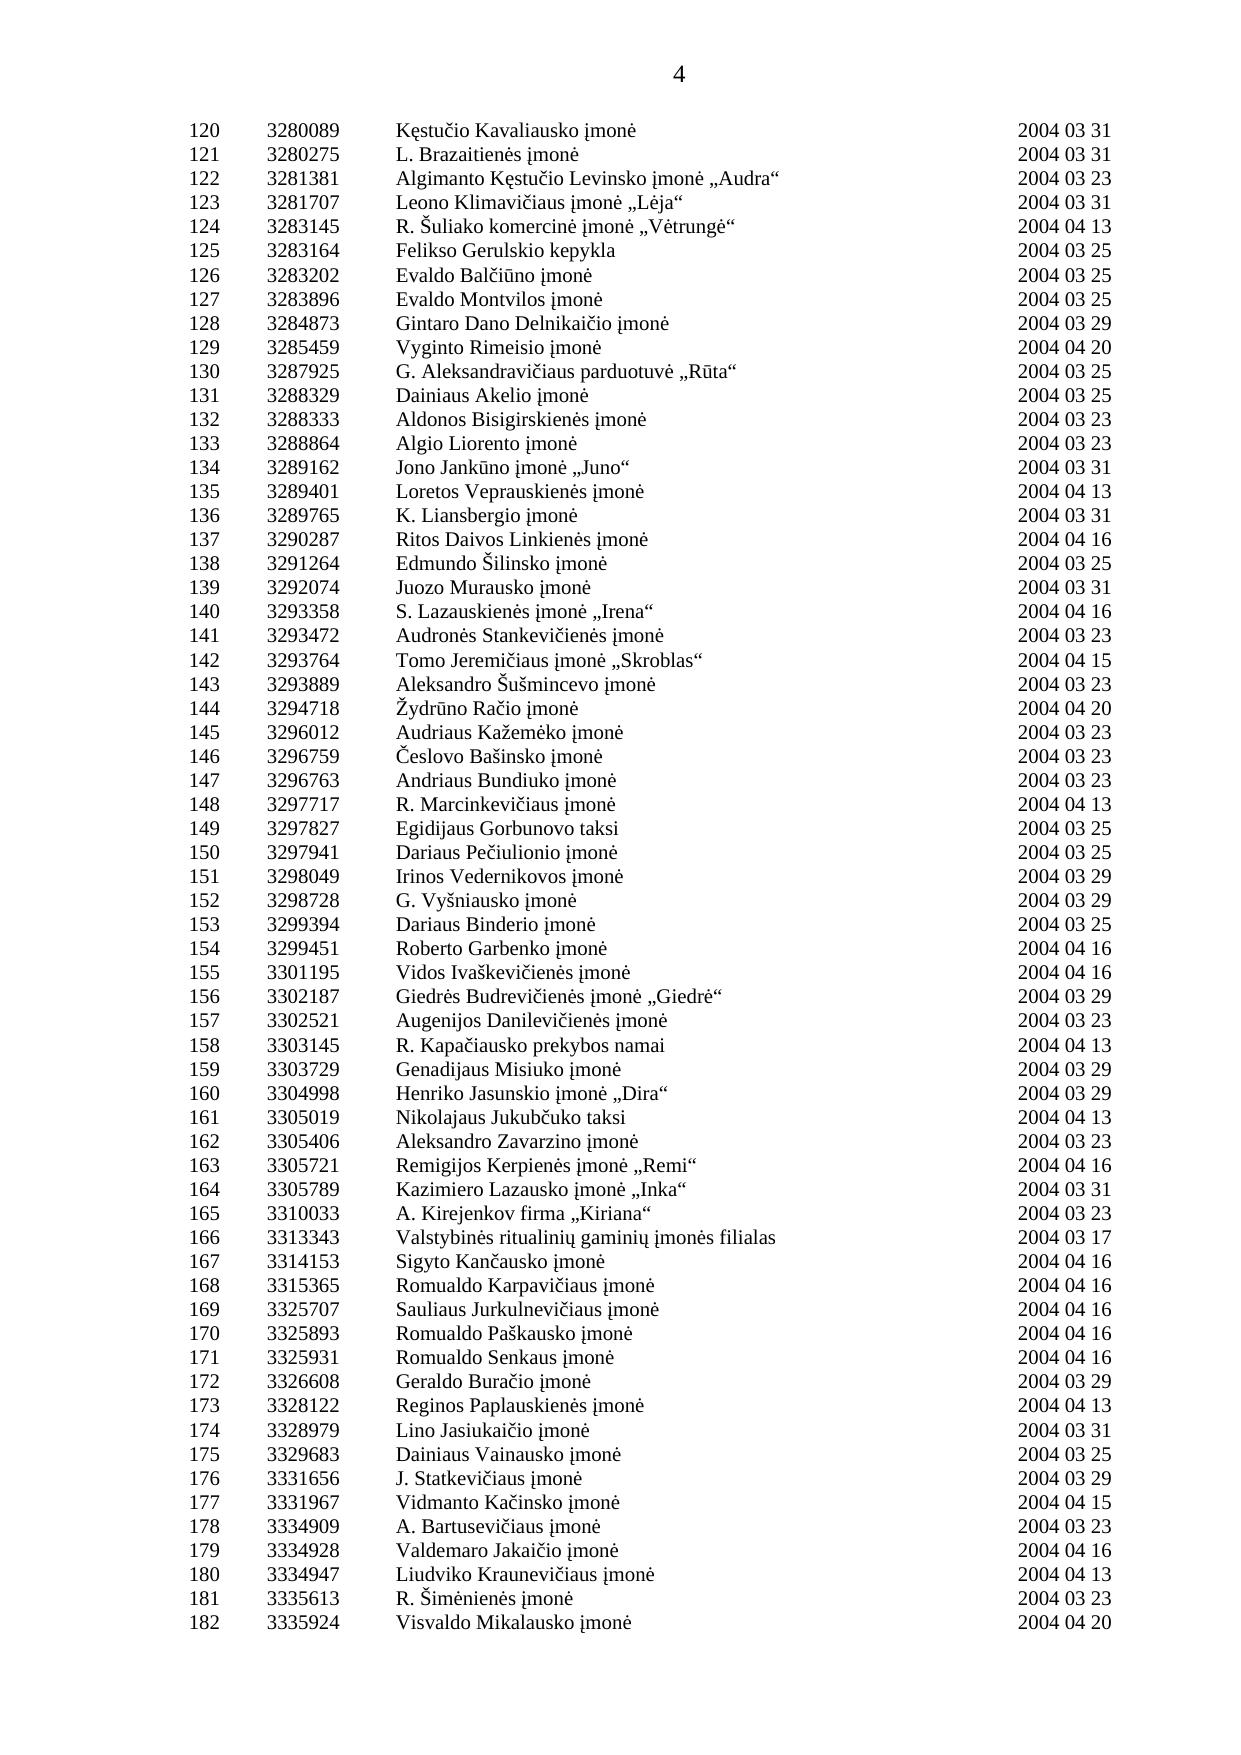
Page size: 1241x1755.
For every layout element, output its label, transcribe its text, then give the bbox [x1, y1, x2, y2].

table_cell 2004 03 23 [1006, 672, 1181, 696]
table_cell Giedrės Budrevičienės įmonė „Giedrė“ [384, 984, 1006, 1008]
table_cell 137 [177, 527, 255, 551]
table_cell 152 [177, 888, 255, 912]
table_cell Evaldo Montvilos įmonė [384, 287, 1006, 311]
table_cell 157 [177, 1009, 255, 1032]
table_cell 2004 03 23 [1006, 1129, 1181, 1153]
table_cell 3302521 [255, 1009, 384, 1032]
table_cell Dariaus Binderio įmonė [384, 912, 1006, 936]
table_cell Algimanto Kęstučio Levinsko įmonė „Audra“ [384, 166, 1006, 190]
table_cell 3305721 [255, 1153, 384, 1177]
table_cell Egidijaus Gorbunovo taksi [384, 816, 1006, 840]
table_cell 139 [177, 575, 255, 599]
table_cell G. Vyšniausko įmonė [384, 888, 1006, 912]
table_cell 3293358 [255, 599, 384, 623]
table_cell Vidos Ivaškevičienės įmonė [384, 960, 1006, 984]
table_cell Augenijos Danilevičienės įmonė [384, 1009, 1006, 1032]
table_cell 3293764 [255, 648, 384, 672]
table_cell Vyginto Rimeisio įmonė [384, 335, 1006, 359]
table_cell 154 [177, 936, 255, 960]
table_cell 2004 04 15 [1006, 648, 1181, 672]
table_cell R. Kapačiausko prekybos namai [384, 1033, 1006, 1057]
table_cell 2004 03 29 [1006, 1369, 1181, 1393]
table_cell 3283202 [255, 263, 384, 287]
table_cell 143 [177, 672, 255, 696]
table_cell 3325707 [255, 1297, 384, 1321]
table_cell 158 [177, 1033, 255, 1057]
table_cell 151 [177, 864, 255, 888]
table_cell 2004 04 16 [1006, 1538, 1181, 1562]
table_cell 3335613 [255, 1586, 384, 1610]
table_cell 3281381 [255, 166, 384, 190]
table_cell 128 [177, 311, 255, 335]
table_cell 2004 04 16 [1006, 599, 1181, 623]
table_cell 3292074 [255, 575, 384, 599]
table_cell Roberto Garbenko įmonė [384, 936, 1006, 960]
table_cell 3301195 [255, 960, 384, 984]
table_cell 162 [177, 1129, 255, 1153]
table_cell Jono Jankūno įmonė „Juno“ [384, 455, 1006, 479]
table_cell 2004 03 31 [1006, 575, 1181, 599]
table_cell 3315365 [255, 1273, 384, 1297]
table_cell 180 [177, 1562, 255, 1586]
table_cell 2004 03 25 [1006, 840, 1181, 864]
table_cell 2004 04 13 [1006, 1033, 1181, 1057]
table_cell 3304998 [255, 1081, 384, 1105]
table_cell 2004 03 31 [1006, 118, 1181, 142]
table_cell 2004 04 16 [1006, 960, 1181, 984]
table_cell 2004 03 31 [1006, 455, 1181, 479]
table_cell 2004 03 29 [1006, 1081, 1181, 1105]
table_cell 3280275 [255, 142, 384, 166]
table_cell G. Aleksandravičiaus parduotuvė „Rūta“ [384, 359, 1006, 383]
table_cell 142 [177, 648, 255, 672]
table_cell 121 [177, 142, 255, 166]
table_cell Visvaldo Mikalausko įmonė [384, 1610, 1006, 1634]
table_cell 2004 04 16 [1006, 1321, 1181, 1345]
table_cell 123 [177, 190, 255, 214]
table_cell 3287925 [255, 359, 384, 383]
table_cell 3280089 [255, 118, 384, 142]
table_cell 2004 03 25 [1006, 912, 1181, 936]
table_cell 3334947 [255, 1562, 384, 1586]
table_cell 140 [177, 599, 255, 623]
table_cell 132 [177, 407, 255, 431]
table_cell 3283145 [255, 214, 384, 238]
table_cell 182 [177, 1610, 255, 1634]
table_cell Žydrūno Račio įmonė [384, 696, 1006, 720]
table_cell 178 [177, 1514, 255, 1538]
table_cell 2004 03 23 [1006, 1009, 1181, 1032]
table_cell 2004 04 13 [1006, 479, 1181, 503]
table_cell 135 [177, 479, 255, 503]
table_cell 136 [177, 503, 255, 527]
table_cell 2004 04 13 [1006, 1105, 1181, 1129]
table_cell 3325893 [255, 1321, 384, 1345]
table_cell Liudviko Kraunevičiaus įmonė [384, 1562, 1006, 1586]
table_cell 177 [177, 1490, 255, 1514]
table_cell 3290287 [255, 527, 384, 551]
table_cell 3303729 [255, 1057, 384, 1081]
table_cell 3293889 [255, 672, 384, 696]
table_cell 3326608 [255, 1369, 384, 1393]
table_cell 3289162 [255, 455, 384, 479]
table_cell Romualdo Karpavičiaus įmonė [384, 1273, 1006, 1297]
table_cell R. Šimėnienės įmonė [384, 1586, 1006, 1610]
table_cell 2004 04 16 [1006, 1153, 1181, 1177]
table_cell 3284873 [255, 311, 384, 335]
table_cell Valdemaro Jakaičio įmonė [384, 1538, 1006, 1562]
table_cell 3310033 [255, 1201, 384, 1225]
table_cell 148 [177, 792, 255, 816]
table_cell Henriko Jasunskio įmonė „Dira“ [384, 1081, 1006, 1105]
table_cell 2004 03 29 [1006, 311, 1181, 335]
table_cell 3305406 [255, 1129, 384, 1153]
table_cell Nikolajaus Jukubčuko taksi [384, 1105, 1006, 1129]
table_cell 3283164 [255, 239, 384, 262]
table_cell Aleksandro Zavarzino įmonė [384, 1129, 1006, 1153]
table_cell 2004 04 20 [1006, 696, 1181, 720]
table_cell 3305019 [255, 1105, 384, 1129]
table_cell 150 [177, 840, 255, 864]
table_cell 2004 04 16 [1006, 1273, 1181, 1297]
table_cell 138 [177, 551, 255, 575]
table_cell Geraldo Buračio įmonė [384, 1369, 1006, 1393]
table_cell 2004 03 23 [1006, 431, 1181, 455]
table_cell 3335924 [255, 1610, 384, 1634]
table_cell Irinos Vedernikovos įmonė [384, 864, 1006, 888]
table_cell 3289401 [255, 479, 384, 503]
table_cell 3296012 [255, 720, 384, 744]
table_cell 124 [177, 214, 255, 238]
table_cell Audriaus Kažemėko įmonė [384, 720, 1006, 744]
table_cell Kęstučio Kavaliausko įmonė [384, 118, 1006, 142]
table_cell Genadijaus Misiuko įmonė [384, 1057, 1006, 1081]
table_cell 2004 03 23 [1006, 166, 1181, 190]
table_cell 3313343 [255, 1225, 384, 1249]
table_cell 166 [177, 1225, 255, 1249]
table_cell 2004 03 29 [1006, 888, 1181, 912]
table_cell 120 [177, 118, 255, 142]
table_cell 126 [177, 263, 255, 287]
table_cell Ritos Daivos Linkienės įmonė [384, 527, 1006, 551]
table_cell 168 [177, 1273, 255, 1297]
table_cell 3297827 [255, 816, 384, 840]
table_cell 174 [177, 1418, 255, 1442]
table_cell L. Brazaitienės įmonė [384, 142, 1006, 166]
table_cell 2004 03 25 [1006, 551, 1181, 575]
table_cell 144 [177, 696, 255, 720]
table_cell 2004 03 23 [1006, 768, 1181, 792]
table_cell 2004 03 31 [1006, 1177, 1181, 1201]
table_cell 3296759 [255, 744, 384, 768]
table_cell Remigijos Kerpienės įmonė „Remi“ [384, 1153, 1006, 1177]
table_cell Evaldo Balčiūno įmonė [384, 263, 1006, 287]
table_cell 2004 04 20 [1006, 1610, 1181, 1634]
table_cell Andriaus Bundiuko įmonė [384, 768, 1006, 792]
table_cell 3291264 [255, 551, 384, 575]
table_cell 173 [177, 1394, 255, 1417]
table_cell 2004 03 29 [1006, 984, 1181, 1008]
table_cell Česlovo Bašinsko įmonė [384, 744, 1006, 768]
table_cell 2004 03 25 [1006, 1442, 1181, 1466]
table_cell Edmundo Šilinsko įmonė [384, 551, 1006, 575]
table_cell 175 [177, 1442, 255, 1466]
table_cell 3302187 [255, 984, 384, 1008]
table_cell Gintaro Dano Delnikaičio įmonė [384, 311, 1006, 335]
table_cell 2004 03 25 [1006, 816, 1181, 840]
table_cell K. Liansbergio įmonė [384, 503, 1006, 527]
table_cell 160 [177, 1081, 255, 1105]
table_cell 2004 04 13 [1006, 1562, 1181, 1586]
table_cell Juozo Murausko įmonė [384, 575, 1006, 599]
table_cell Dainiaus Vainausko įmonė [384, 1442, 1006, 1466]
table_cell A. Kirejenkov firma „Kiriana“ [384, 1201, 1006, 1225]
table_cell 3329683 [255, 1442, 384, 1466]
table_cell Aldonos Bisigirskienės įmonė [384, 407, 1006, 431]
table_cell 3283896 [255, 287, 384, 311]
table_cell 125 [177, 239, 255, 262]
table_cell 3297941 [255, 840, 384, 864]
table_cell 129 [177, 335, 255, 359]
table_cell 2004 04 20 [1006, 335, 1181, 359]
table_cell 2004 03 23 [1006, 744, 1181, 768]
table_cell 3328979 [255, 1418, 384, 1442]
table_cell 170 [177, 1321, 255, 1345]
table_cell 3289765 [255, 503, 384, 527]
table_cell 159 [177, 1057, 255, 1081]
table_cell 2004 04 16 [1006, 936, 1181, 960]
table_cell 171 [177, 1345, 255, 1369]
table_cell 141 [177, 624, 255, 647]
table_cell Sauliaus Jurkulnevičiaus įmonė [384, 1297, 1006, 1321]
table_cell 3299394 [255, 912, 384, 936]
table_cell 181 [177, 1586, 255, 1610]
table_cell A. Bartusevičiaus įmonė [384, 1514, 1006, 1538]
table_cell 130 [177, 359, 255, 383]
table_cell 2004 03 25 [1006, 287, 1181, 311]
table_cell 2004 03 23 [1006, 1514, 1181, 1538]
table_cell 2004 03 25 [1006, 383, 1181, 407]
table_cell 163 [177, 1153, 255, 1177]
table_cell 127 [177, 287, 255, 311]
table_cell 145 [177, 720, 255, 744]
table_cell 3303145 [255, 1033, 384, 1057]
table_cell 2004 04 16 [1006, 527, 1181, 551]
table_cell 2004 04 15 [1006, 1490, 1181, 1514]
table_cell 2004 03 25 [1006, 359, 1181, 383]
table_cell 3331967 [255, 1490, 384, 1514]
table_cell 3334909 [255, 1514, 384, 1538]
table_cell Leono Klimavičiaus įmonė „Lėja“ [384, 190, 1006, 214]
table_cell 3296763 [255, 768, 384, 792]
table_cell 167 [177, 1249, 255, 1273]
table_cell 2004 04 16 [1006, 1249, 1181, 1273]
table_cell J. Statkevičiaus įmonė [384, 1466, 1006, 1490]
table_cell 3299451 [255, 936, 384, 960]
table_cell Aleksandro Šušmincevo įmonė [384, 672, 1006, 696]
table_cell Valstybinės ritualinių gaminių įmonės filialas [384, 1225, 1006, 1249]
table_cell 3298728 [255, 888, 384, 912]
table_cell 165 [177, 1201, 255, 1225]
table_cell 153 [177, 912, 255, 936]
table_cell 164 [177, 1177, 255, 1201]
table_cell 134 [177, 455, 255, 479]
table_cell 149 [177, 816, 255, 840]
table_cell 122 [177, 166, 255, 190]
table_cell 3334928 [255, 1538, 384, 1562]
table_cell 2004 03 29 [1006, 864, 1181, 888]
table_cell 2004 03 29 [1006, 1057, 1181, 1081]
table_cell Romualdo Senkaus įmonė [384, 1345, 1006, 1369]
table_cell 3297717 [255, 792, 384, 816]
table_cell Lino Jasiukaičio įmonė [384, 1418, 1006, 1442]
table_cell 133 [177, 431, 255, 455]
table_cell 2004 03 31 [1006, 503, 1181, 527]
table_cell S. Lazauskienės įmonė „Irena“ [384, 599, 1006, 623]
table_cell Felikso Gerulskio kepykla [384, 239, 1006, 262]
table_cell 2004 04 16 [1006, 1345, 1181, 1369]
table_cell 2004 03 23 [1006, 1586, 1181, 1610]
table_cell Vidmanto Kačinsko įmonė [384, 1490, 1006, 1514]
table_cell 3331656 [255, 1466, 384, 1490]
table_cell 3325931 [255, 1345, 384, 1369]
table_cell 2004 03 31 [1006, 1418, 1181, 1442]
table_cell Dariaus Pečiulionio įmonė [384, 840, 1006, 864]
table_cell Algio Liorento įmonė [384, 431, 1006, 455]
table_cell 3314153 [255, 1249, 384, 1273]
table_cell 172 [177, 1369, 255, 1393]
table_cell 3288329 [255, 383, 384, 407]
table_cell Romualdo Paškausko įmonė [384, 1321, 1006, 1345]
table_cell 2004 03 31 [1006, 142, 1181, 166]
table_cell 146 [177, 744, 255, 768]
table_cell 169 [177, 1297, 255, 1321]
table_cell Audronės Stankevičienės įmonė [384, 624, 1006, 647]
table_cell 3328122 [255, 1394, 384, 1417]
table_cell 2004 03 25 [1006, 239, 1181, 262]
table_cell R. Marcinkevičiaus įmonė [384, 792, 1006, 816]
table_cell 2004 04 16 [1006, 1297, 1181, 1321]
table_cell 2004 03 17 [1006, 1225, 1181, 1249]
table_cell Sigyto Kančausko įmonė [384, 1249, 1006, 1273]
table_cell 156 [177, 984, 255, 1008]
table_cell 147 [177, 768, 255, 792]
table_cell 3288864 [255, 431, 384, 455]
table_cell 2004 03 31 [1006, 190, 1181, 214]
table_cell Reginos Paplauskienės įmonė [384, 1394, 1006, 1417]
table_cell 2004 03 23 [1006, 720, 1181, 744]
table_cell 3285459 [255, 335, 384, 359]
table_cell 2004 03 23 [1006, 407, 1181, 431]
table_cell Loretos Veprauskienės įmonė [384, 479, 1006, 503]
table_cell 3293472 [255, 624, 384, 647]
table_cell 176 [177, 1466, 255, 1490]
table_cell Tomo Jeremičiaus įmonė „Skroblas“ [384, 648, 1006, 672]
table_cell 3281707 [255, 190, 384, 214]
table_cell 3298049 [255, 864, 384, 888]
table_cell Kazimiero Lazausko įmonė „Inka“ [384, 1177, 1006, 1201]
table_cell 2004 03 29 [1006, 1466, 1181, 1490]
table_cell R. Šuliako komercinė įmonė „Vėtrungė“ [384, 214, 1006, 238]
table_cell 2004 03 23 [1006, 1201, 1181, 1225]
table_cell 179 [177, 1538, 255, 1562]
table_cell 131 [177, 383, 255, 407]
table_cell 161 [177, 1105, 255, 1129]
table_cell 3294718 [255, 696, 384, 720]
table_cell 2004 04 13 [1006, 214, 1181, 238]
table_cell 3305789 [255, 1177, 384, 1201]
table_cell 2004 03 25 [1006, 263, 1181, 287]
table_cell 2004 04 13 [1006, 792, 1181, 816]
table_cell 2004 04 13 [1006, 1394, 1181, 1417]
table_cell 2004 03 23 [1006, 624, 1181, 647]
table_cell 3288333 [255, 407, 384, 431]
table_cell Dainiaus Akelio įmonė [384, 383, 1006, 407]
table_cell 155 [177, 960, 255, 984]
